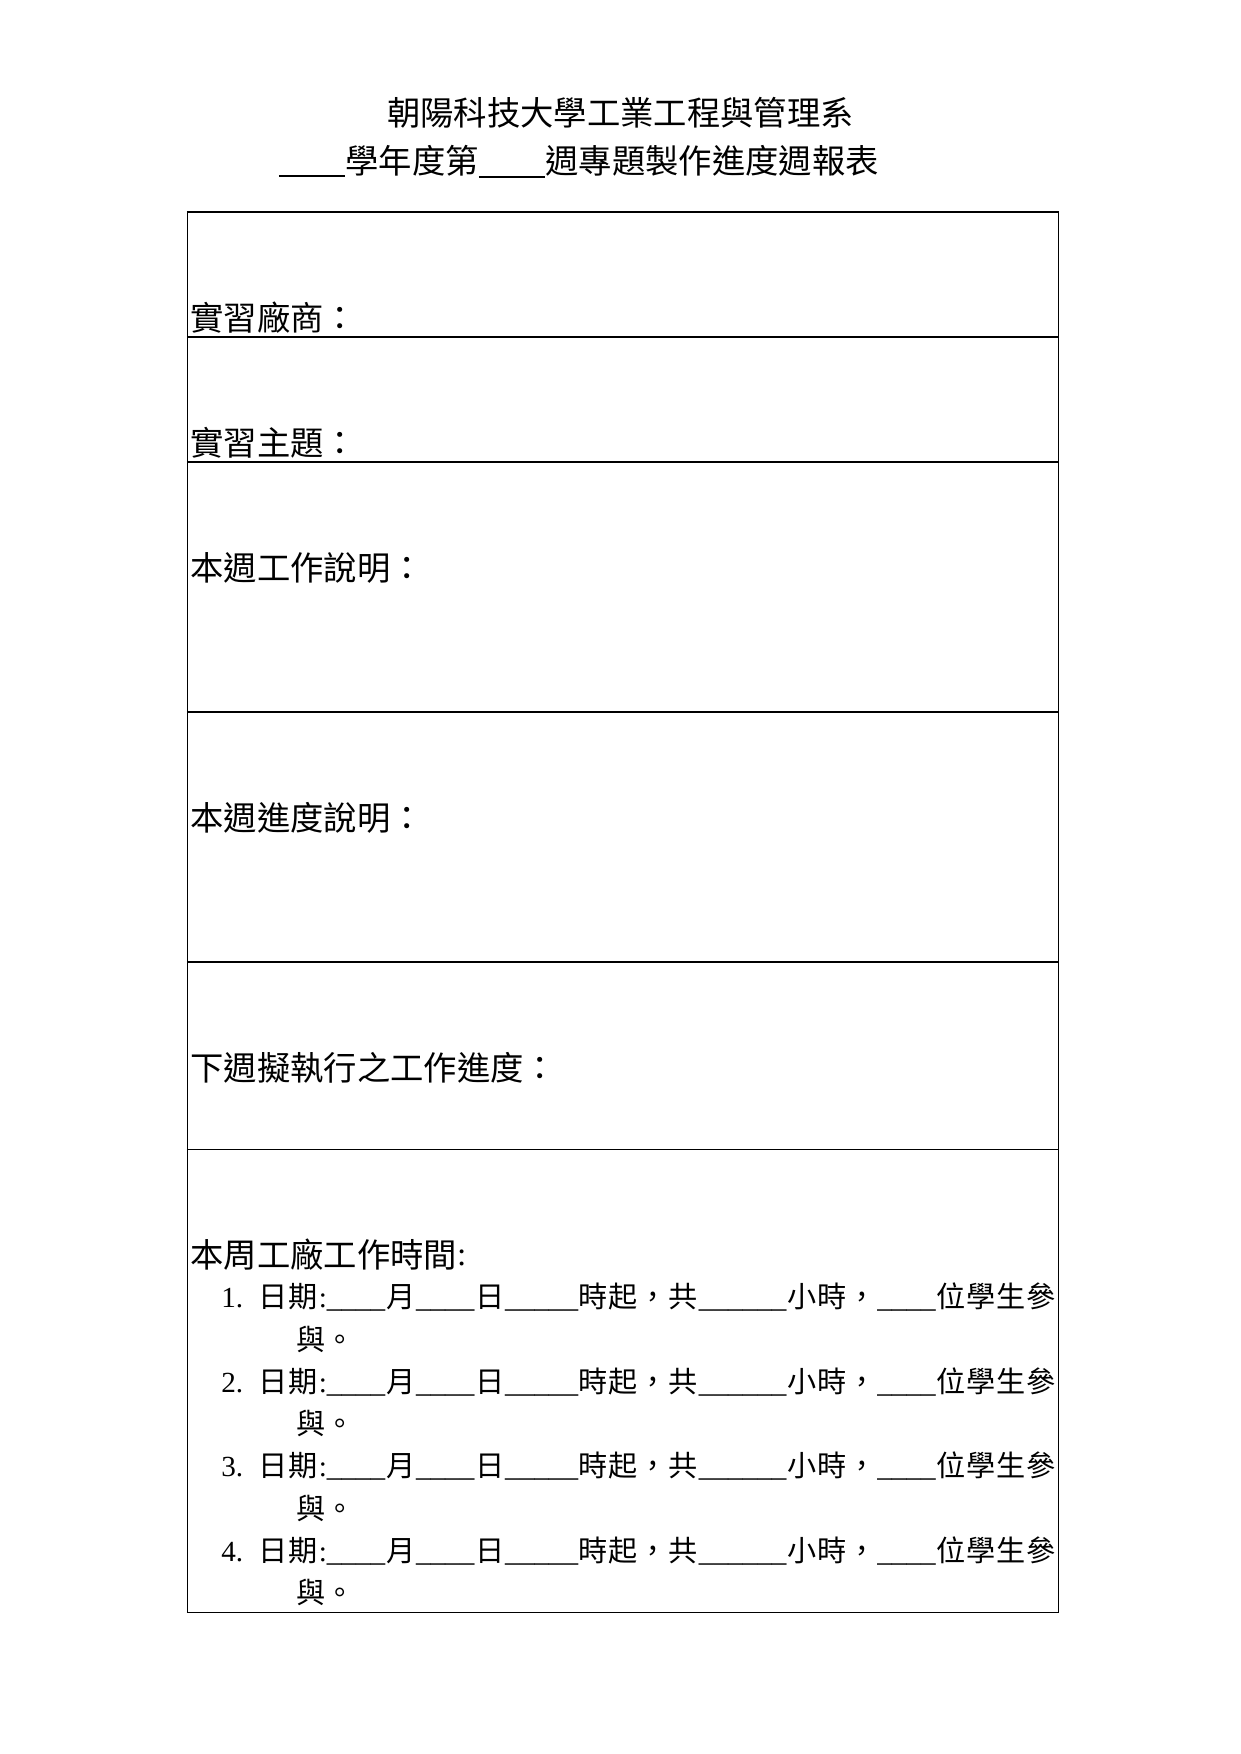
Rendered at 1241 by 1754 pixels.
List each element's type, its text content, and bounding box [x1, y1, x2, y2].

table_cell 下週擬執行之工作進度： [188, 963, 1058, 1149]
table_cell 本週進度說明： [188, 713, 1058, 961]
table_header 實習廠商： [188, 213, 1058, 336]
table_cell 本週工作說明： [188, 463, 1058, 711]
table_cell 實習主題： [188, 338, 1058, 461]
text 學年度第 週專題製作進度週報表 [187, 134, 1053, 183]
text 朝陽科技大學工業工程與管理系 [187, 86, 1053, 134]
table_cell 本周工廠工作時間: 日期:____月____日_____時起，共______小時，____位學生參與。 日期:____月____日_____時起，共______小時，____位學生參與。 日期:____月____日_____時起，共______小時，____位學生參與。 日期:____月____日_____時起，共______小時，____位學生參與。 日期:____月____日_____時起，共______小時，____位學生參與。 日期:____月____日_____時起，共______小時，____位學生參與。 學生簽名：______________ ______________ ______________ ______________ ______________ ______________ 廠商指導者簽名：__________________ 指導老師簽名：____________________ [188, 1150, 1058, 1612]
